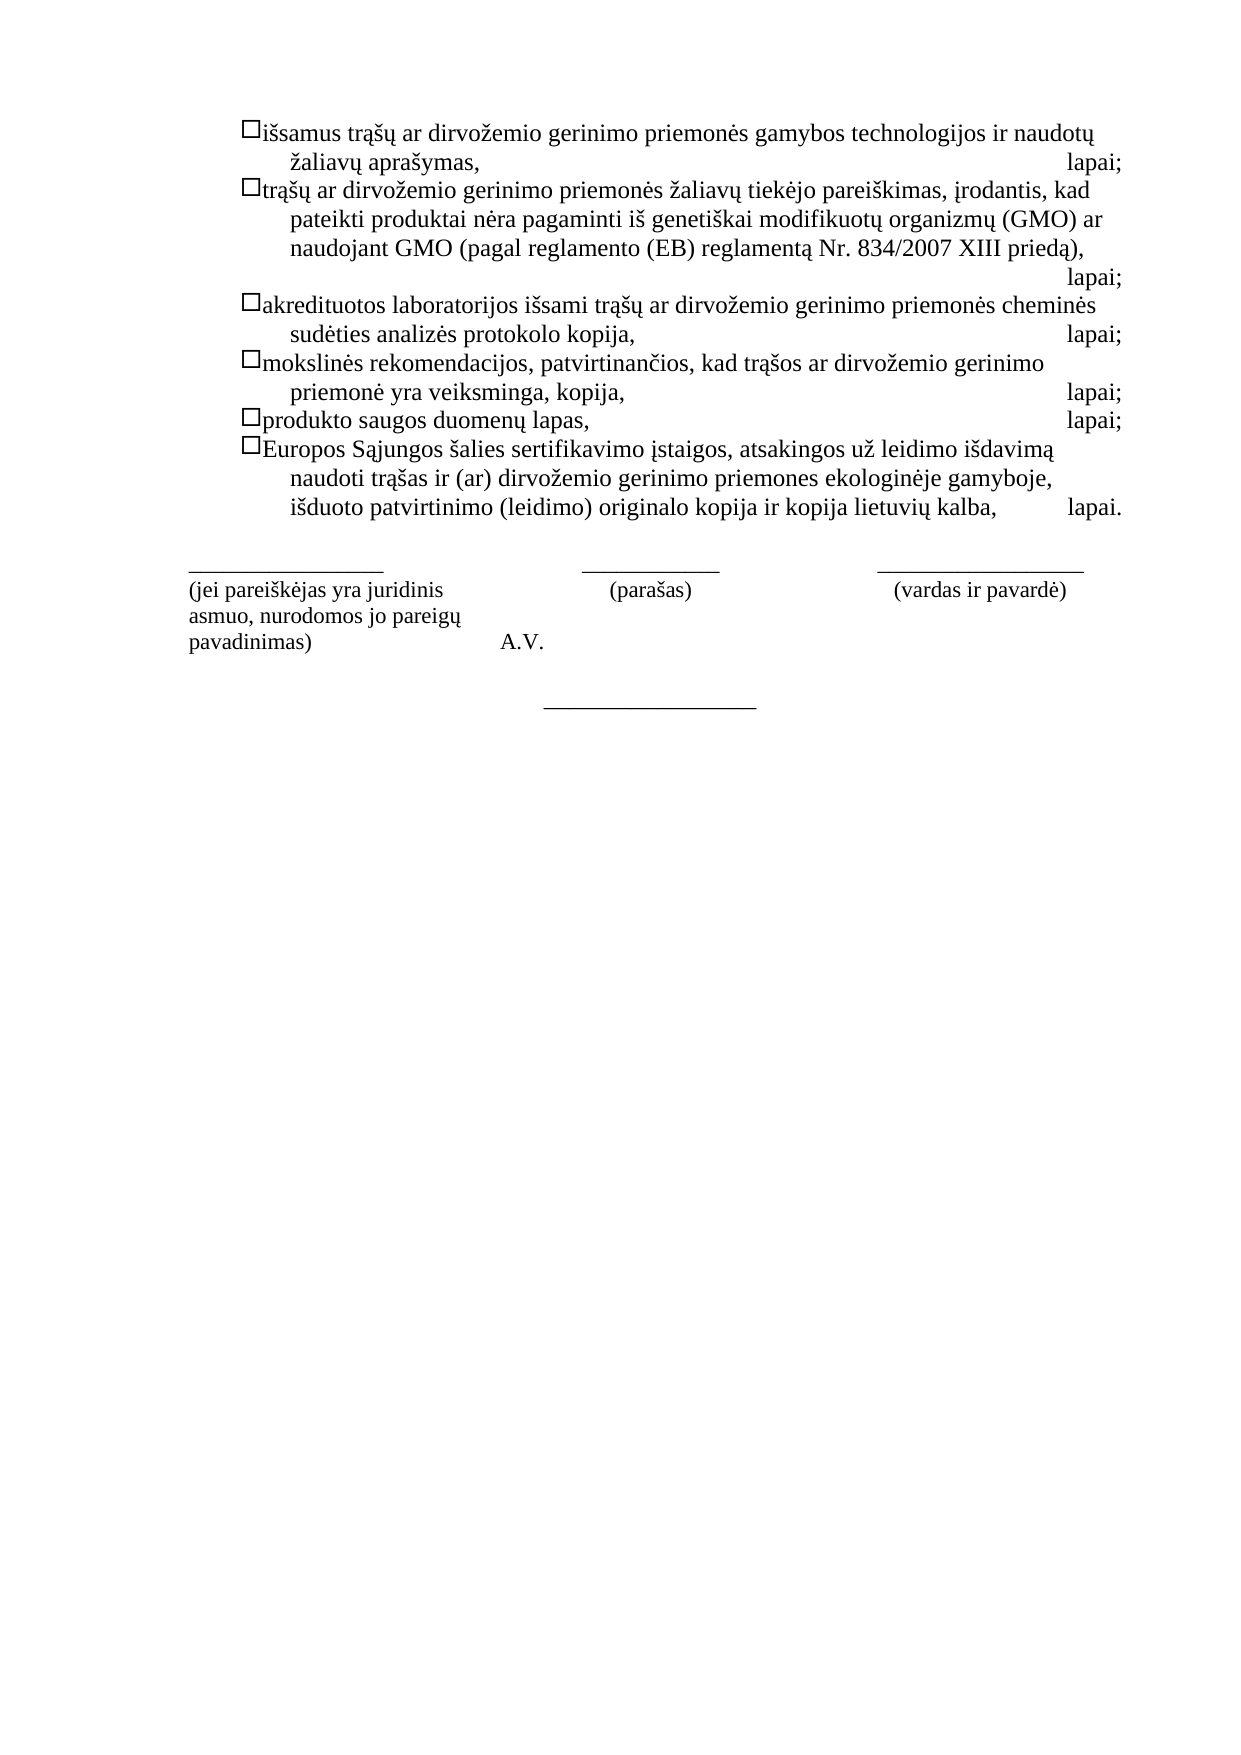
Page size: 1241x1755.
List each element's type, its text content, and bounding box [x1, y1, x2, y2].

text [] mokslinės rekomendacijos, patvirtinančios, kad trąšos ar dirvožemio gerinimo priemonė yra veiksminga, kopija, lapai; [240, 348, 1122, 406]
text [] Europos Sąjungos šalies sertifikavimo įstaigos, atsakingos už leidimo išdavimą naudoti trąšas ir (ar) dirvožemio gerinimo priemones ekologinėje gamyboje, išduoto patvirtinimo (leidimo) originalo kopija ir kopija lietuvių kalba, lapai. [240, 434, 1122, 521]
table_header A.V. [489, 549, 556, 655]
text [] išsamus trąšų ar dirvožemio gerinimo priemonės gamybos technologijos ir naudotų žaliavų aprašymas, lapai; [240, 118, 1122, 176]
text [] trąšų ar dirvožemio gerinimo priemonės žaliavų tiekėjo pareiškimas, įrodantis, kad pateikti produktai nėra pagaminti iš genetiškai modifikuotų organizmų (GMO) ar naudojant GMO (pagal reglamento (EB) reglamentą Nr. 834/2007 XIII priedą), [240, 176, 1122, 262]
text [] produkto saugos duomenų lapas, lapai; [240, 406, 1122, 434]
table_header ____________ (parašas) [556, 549, 746, 655]
text [] akredituotos laboratorijos išsami trąšų ar dirvožemio gerinimo priemonės cheminės sudėties analizės protokolo kopija, lapai; [240, 291, 1122, 348]
table_header [746, 549, 838, 655]
text lapai; [240, 262, 1122, 291]
table_header __________________ (vardas ir pavardė) [839, 549, 1122, 655]
table_header _________________ (jei pareiškėjas yra juridinis asmuo, nurodomos jo pareigų pavadinimas) [177, 549, 488, 655]
text _________________ [177, 683, 1122, 712]
